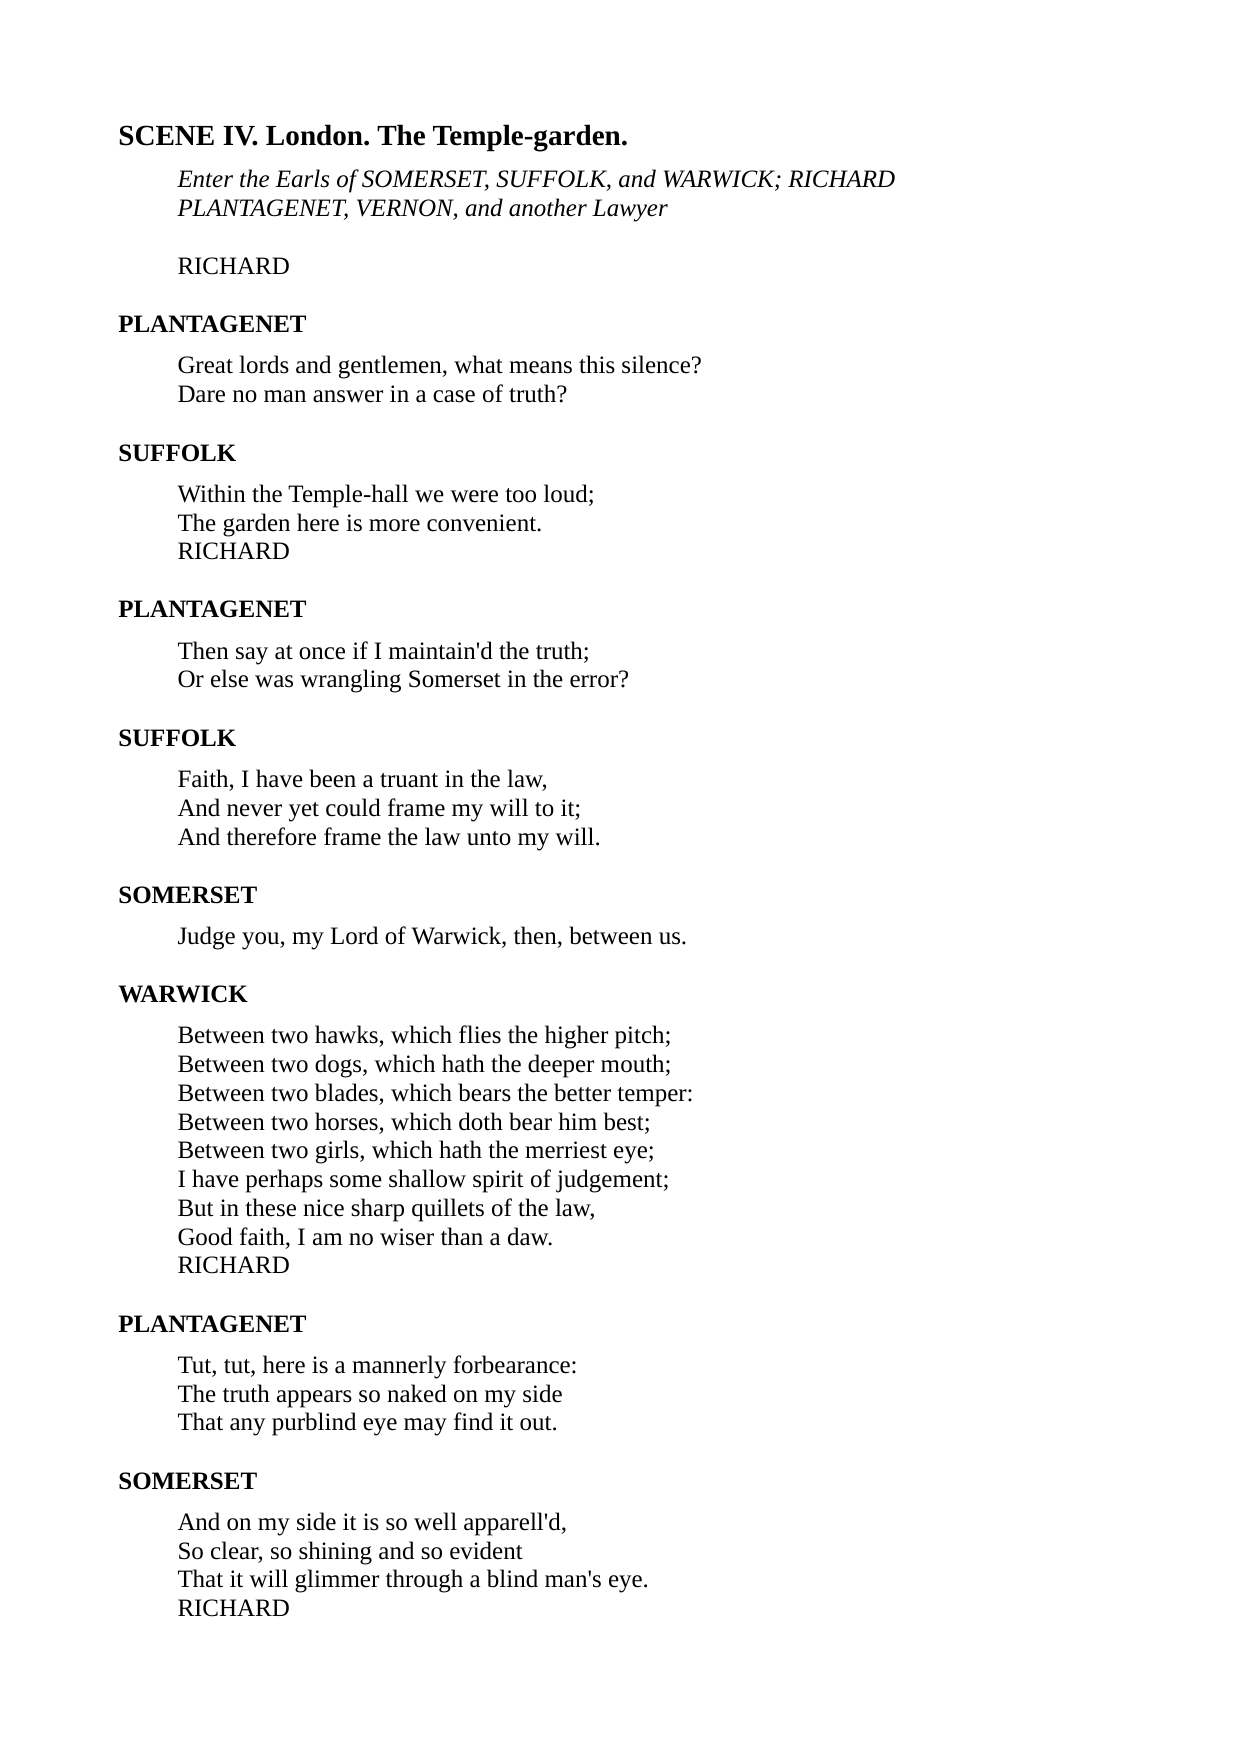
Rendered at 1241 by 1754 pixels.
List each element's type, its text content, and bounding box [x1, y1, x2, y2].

text SOMERSET [118, 880, 1122, 908]
text WARWICK [118, 979, 1122, 1008]
subtitle SCENE IV. London. The Temple-garden. [118, 118, 1122, 152]
text Great lords and gentlemen, what means this silence? Dare no man answer in a case of truth? [177, 351, 1063, 408]
text Within the Temple-hall we were too loud; The garden here is more convenient. RICHARD [177, 479, 1063, 565]
text SOMERSET [118, 1466, 1122, 1494]
text Judge you, my Lord of Warwick, then, between us. [177, 921, 1063, 950]
text Between two hawks, which flies the higher pitch; Between two dogs, which hath the deeper mouth; Between two blades, which bears the better temper: Between two horses, which doth bear him best; Between two girls, which hath the merriest eye; I have perhaps some shallow spirit of judgement; But in these nice sharp quillets of the law, Good faith, I am no wiser than a daw. RICHARD [177, 1021, 1063, 1279]
text Tut, tut, here is a mannerly forbearance: The truth appears so naked on my side That any purblind eye may find it out. [177, 1350, 1063, 1436]
text PLANTAGENET [118, 594, 1122, 623]
text Then say at once if I maintain'd the truth; Or else was wrangling Somerset in the error? [177, 636, 1063, 693]
text SUFFOLK [118, 438, 1122, 466]
text PLANTAGENET [118, 309, 1122, 338]
text Faith, I have been a truant in the law, And never yet could frame my will to it; And therefore frame the law unto my will. [177, 764, 1063, 850]
text PLANTAGENET [118, 1309, 1122, 1337]
text SUFFOLK [118, 723, 1122, 752]
text RICHARD [177, 251, 1063, 280]
text Enter the Earls of SOMERSET, SUFFOLK, and WARWICK; RICHARD PLANTAGENET, VERNON, and another Lawyer [177, 164, 1063, 222]
text And on my side it is so well apparell'd, So clear, so shining and so evident That it will glimmer through a blind man's eye. RICHARD [177, 1507, 1063, 1622]
